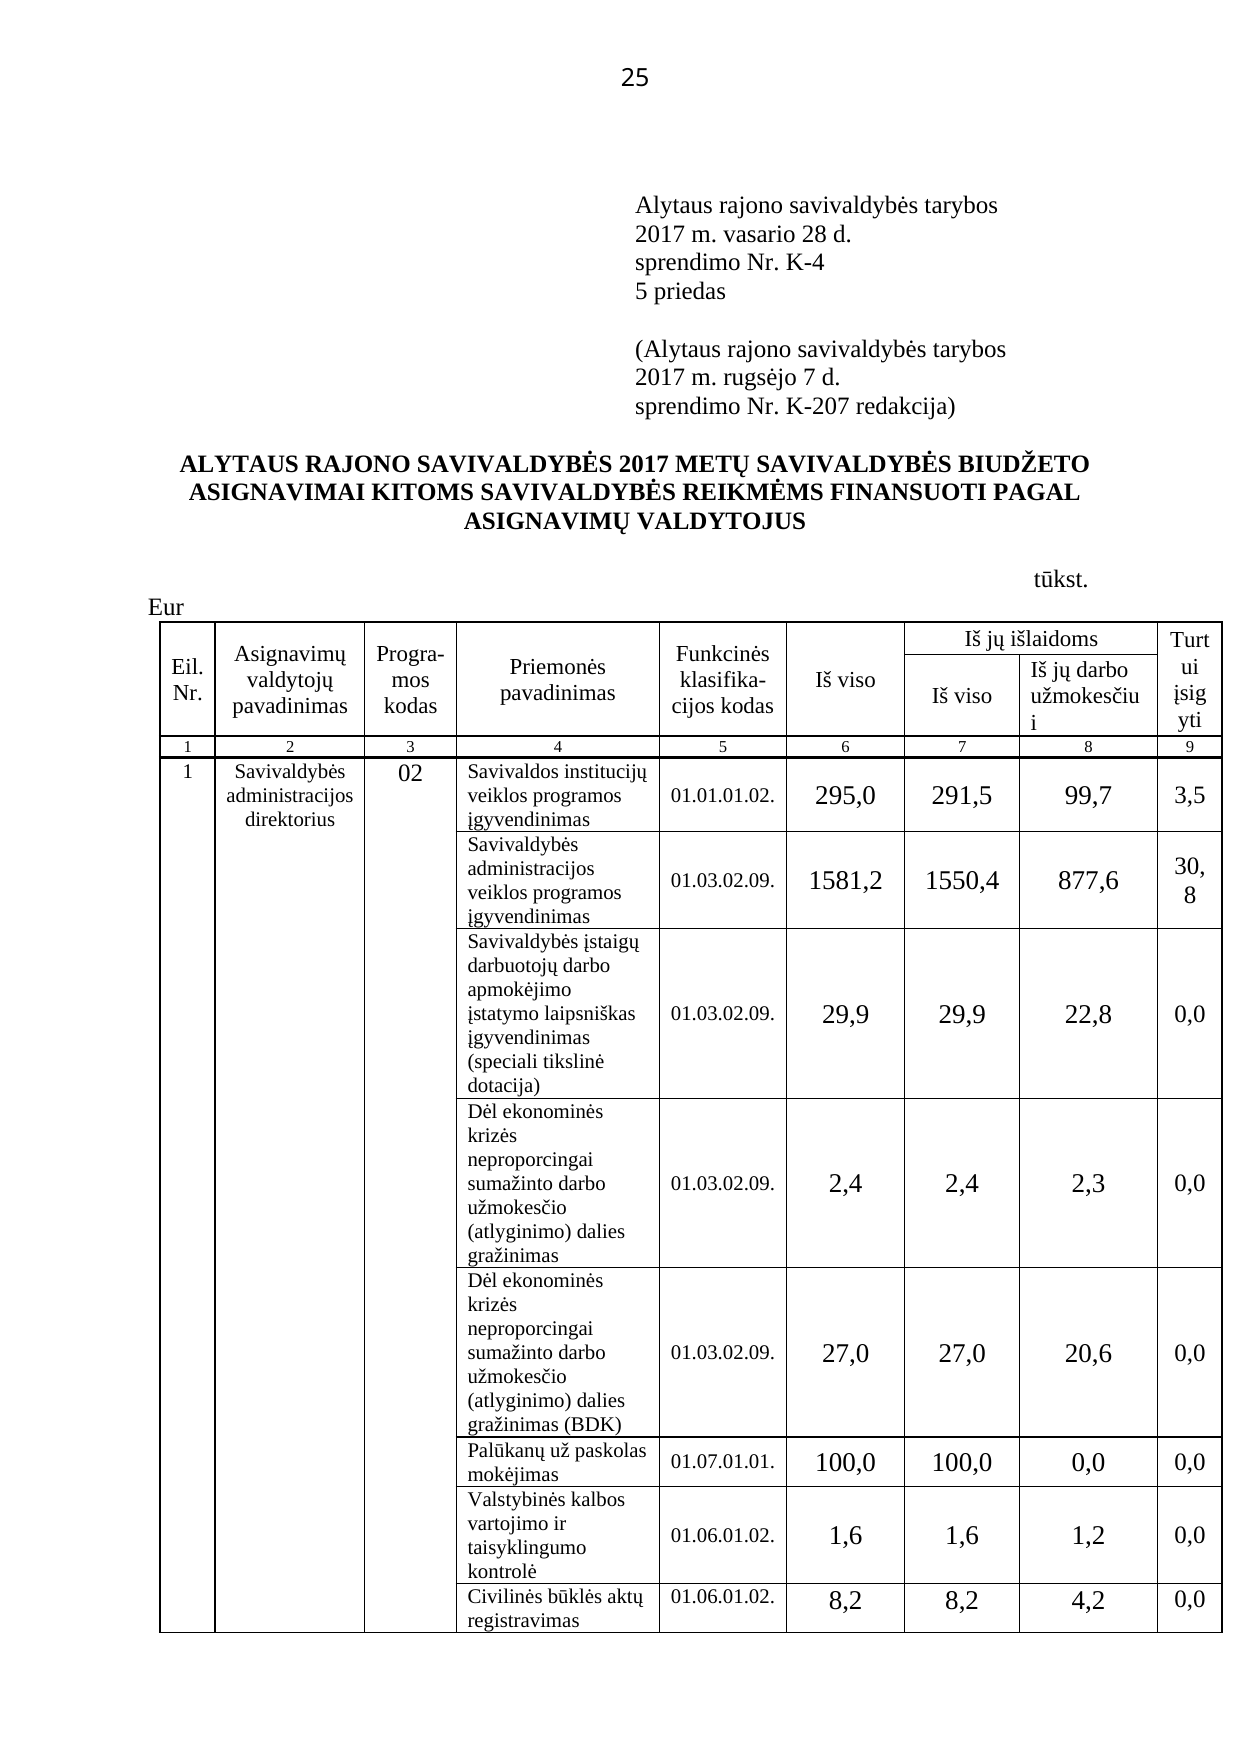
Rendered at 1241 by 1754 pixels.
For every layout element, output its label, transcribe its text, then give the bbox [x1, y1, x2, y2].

table_cell Savivaldybės įstaigų darbuotojų darbo apmokėjimo įstatymo laipsniškas įgyvendinimas (speciali tikslinė dotacija) [457, 929, 659, 1097]
text 2017 m. rugsėjo 7 d. [148, 362, 1122, 391]
table_cell Savivaldybės administracijos direktorius [216, 759, 364, 1632]
table_cell 5 [660, 737, 786, 756]
table_cell 01.06.01.02. [660, 1487, 786, 1583]
table_cell 8,2 [787, 1584, 904, 1632]
table_cell 1 [161, 759, 214, 1632]
table_cell 20,6 [1020, 1268, 1157, 1436]
table_cell 01.03.02.09. [660, 1268, 786, 1436]
table_cell 0,0 [1158, 1268, 1221, 1436]
table_header Progra-mos kodas [365, 623, 456, 735]
table_cell 27,0 [787, 1268, 904, 1436]
table_header Funkcinės klasifika-cijos kodas [660, 623, 786, 735]
table_cell 291,5 [905, 759, 1019, 831]
table_cell Savivaldybės administracijos veiklos programos įgyvendinimas [457, 832, 659, 928]
table_cell 0,0 [1158, 1438, 1221, 1486]
text (Alytaus rajono savivaldybės tarybos [148, 334, 1122, 362]
table_cell 4 [457, 737, 659, 756]
table_cell 01.03.02.09. [660, 929, 786, 1097]
text sprendimo Nr. K-207 redakcija) [148, 391, 1122, 420]
table_cell 3,5 [1158, 759, 1221, 831]
table_cell 1 [161, 737, 214, 756]
table_cell Civilinės būklės aktų registravimas [457, 1584, 659, 1632]
text ALYTAUS RAJONO SAVIVALDYBĖS 2017 METŲ SAVIVALDYBĖS BIUDŽETO ASIGNAVIMAI KITOMS SAVIVALDYBĖS REIKMĖMS FINANSUOTI PAGAL ASIGNAVIMŲ VALDYTOJUS [148, 449, 1122, 535]
table_header Asignavimų valdytojų pavadinimas [216, 623, 364, 735]
table_cell 8 [1020, 737, 1157, 756]
text Alytaus rajono savivaldybės tarybos [148, 190, 1122, 219]
table_cell 100,0 [787, 1438, 904, 1486]
table_cell 8,2 [905, 1584, 1019, 1632]
table_cell 0,0 [1158, 1487, 1221, 1583]
table_cell 7 [905, 737, 1019, 756]
table_cell Valstybinės kalbos vartojimo ir taisyklingumo kontrolė [457, 1487, 659, 1583]
table_cell 01.06.01.02. [660, 1584, 786, 1632]
table_cell 2,3 [1020, 1099, 1157, 1267]
table_cell 1,6 [787, 1487, 904, 1583]
table_header Turtui įsigyti [1158, 623, 1221, 735]
table_cell 01.01.01.02. [660, 759, 786, 831]
table_cell 2,4 [905, 1099, 1019, 1267]
table_cell 4,2 [1020, 1584, 1157, 1632]
table_cell 2,4 [787, 1099, 904, 1267]
table_cell Iš viso [905, 655, 1019, 735]
table_cell Dėl ekonominės krizės neproporcingai sumažinto darbo užmokesčio (atlyginimo) dalies gražinimas [457, 1099, 659, 1267]
table_cell 01.03.02.09. [660, 1099, 786, 1267]
table_cell 2 [216, 737, 364, 756]
table_cell Iš jų darbo užmokesčiui [1020, 655, 1157, 735]
table_cell 27,0 [905, 1268, 1019, 1436]
text 5 priedas [148, 276, 1122, 305]
table_cell 0,0 [1158, 1099, 1221, 1267]
text sprendimo Nr. K-4 [148, 247, 1122, 276]
table_cell 99,7 [1020, 759, 1157, 831]
table_cell 3 [365, 737, 456, 756]
table_cell 1,6 [905, 1487, 1019, 1583]
table_cell 0,0 [1158, 1584, 1221, 1632]
table_header Priemonės pavadinimas [457, 623, 659, 735]
table_cell 29,9 [905, 929, 1019, 1097]
table_header Iš jų išlaidoms [905, 623, 1157, 654]
table_cell Savivaldos institucijų veiklos programos įgyvendinimas [457, 759, 659, 831]
table_cell 0,0 [1020, 1438, 1157, 1486]
table_header Eil. Nr. [161, 623, 214, 735]
table_cell 877,6 [1020, 832, 1157, 928]
table_cell 9 [1158, 737, 1221, 756]
text 2017 m. vasario 28 d. [148, 219, 1122, 247]
table_header Iš viso [787, 623, 904, 735]
table_cell Dėl ekonominės krizės neproporcingai sumažinto darbo užmokesčio (atlyginimo) dalies gražinimas (BDK) [457, 1268, 659, 1436]
table_cell 30,8 [1158, 832, 1221, 928]
table_cell 100,0 [905, 1438, 1019, 1486]
table_cell 02 [365, 759, 456, 1632]
table_cell 1581,2 [787, 832, 904, 928]
text tūkst. Eur [148, 564, 1122, 621]
table_cell 0,0 [1158, 929, 1221, 1097]
table_cell 01.03.02.09. [660, 832, 786, 928]
table_cell 1,2 [1020, 1487, 1157, 1583]
table_cell Palūkanų už paskolas mokėjimas [457, 1438, 659, 1486]
table_cell 22,8 [1020, 929, 1157, 1097]
table_cell 6 [787, 737, 904, 756]
table_cell 29,9 [787, 929, 904, 1097]
table_cell 295,0 [787, 759, 904, 831]
table_cell 1550,4 [905, 832, 1019, 928]
table_cell 01.07.01.01. [660, 1438, 786, 1486]
